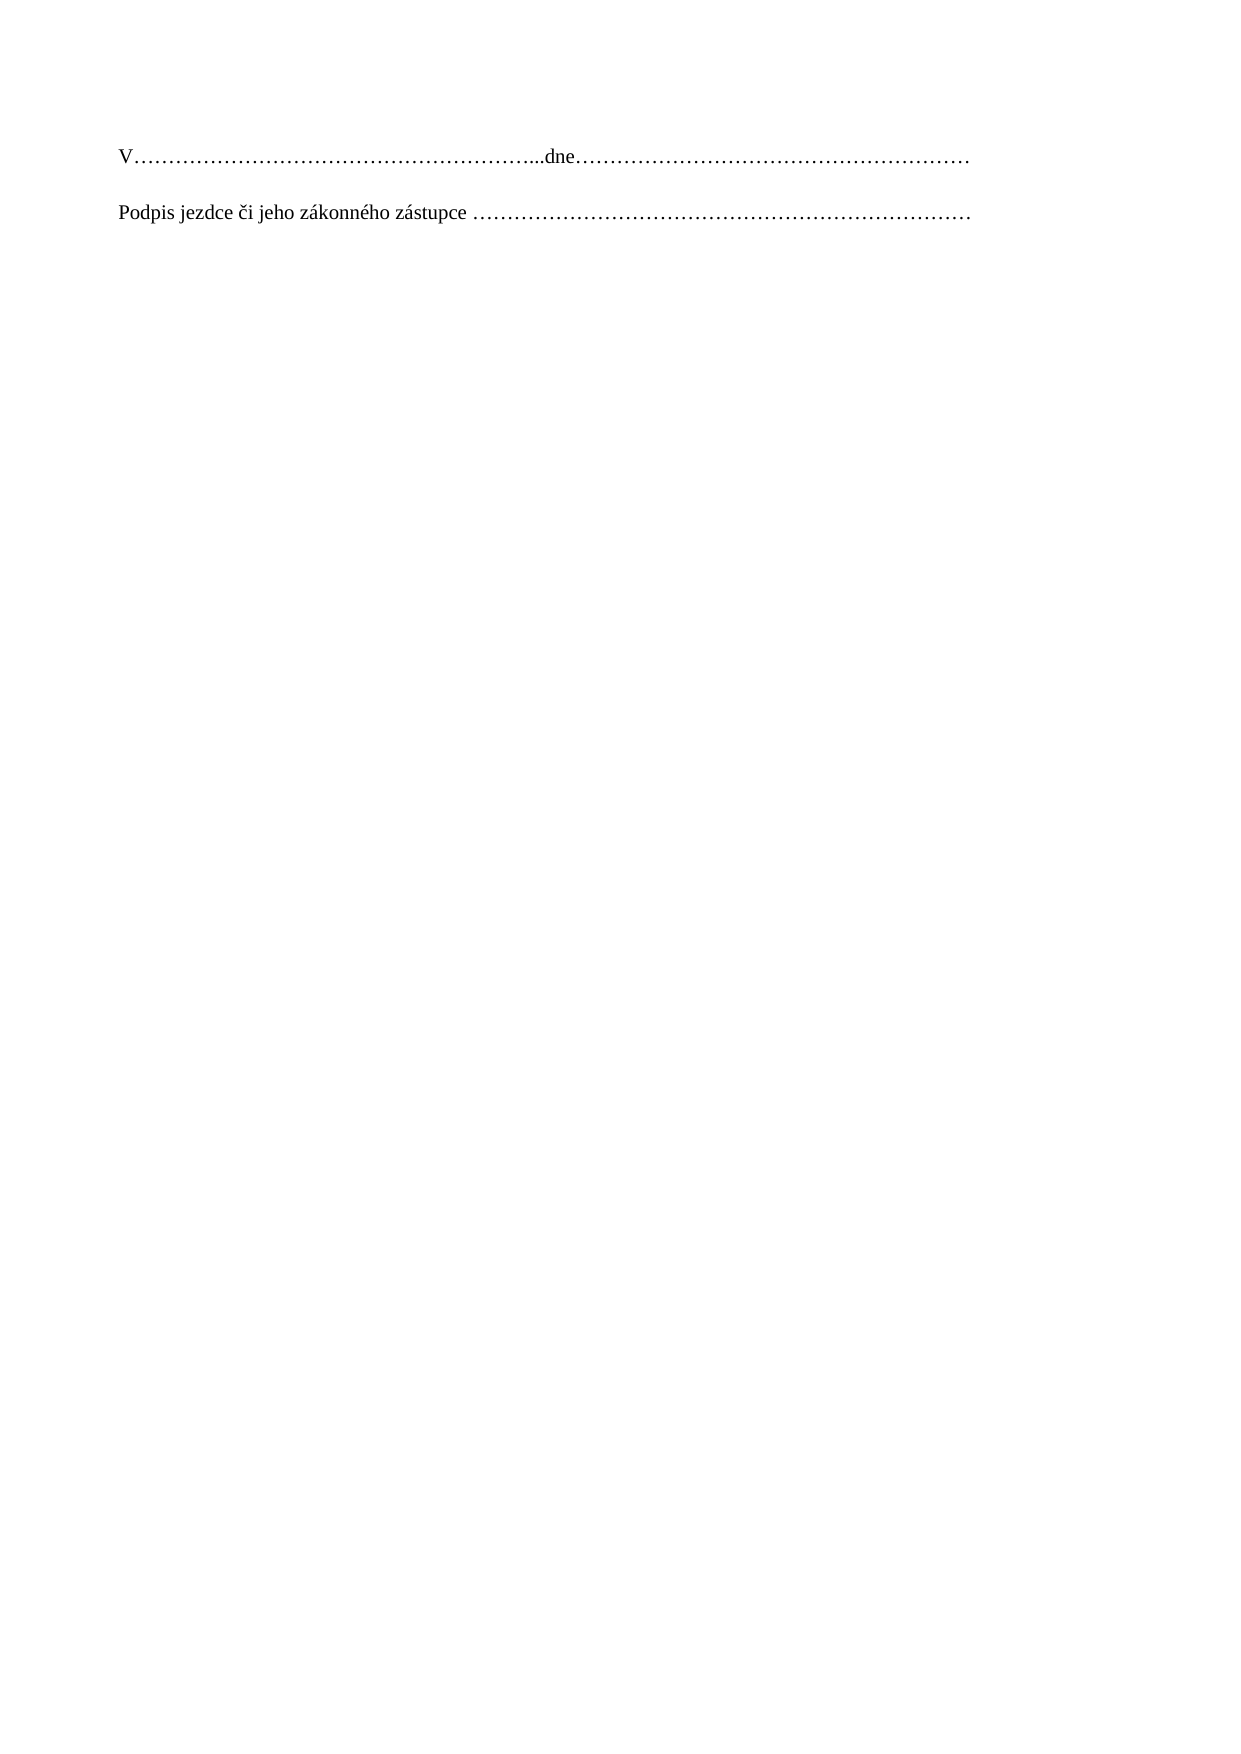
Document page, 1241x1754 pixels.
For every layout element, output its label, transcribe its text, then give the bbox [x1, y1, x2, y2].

text Podpis jezdce či jeho zákonného zástupce ……………………………………………………………… [118, 200, 1122, 224]
text V…………………………………………………...dne………………………………………………… [118, 144, 1122, 168]
